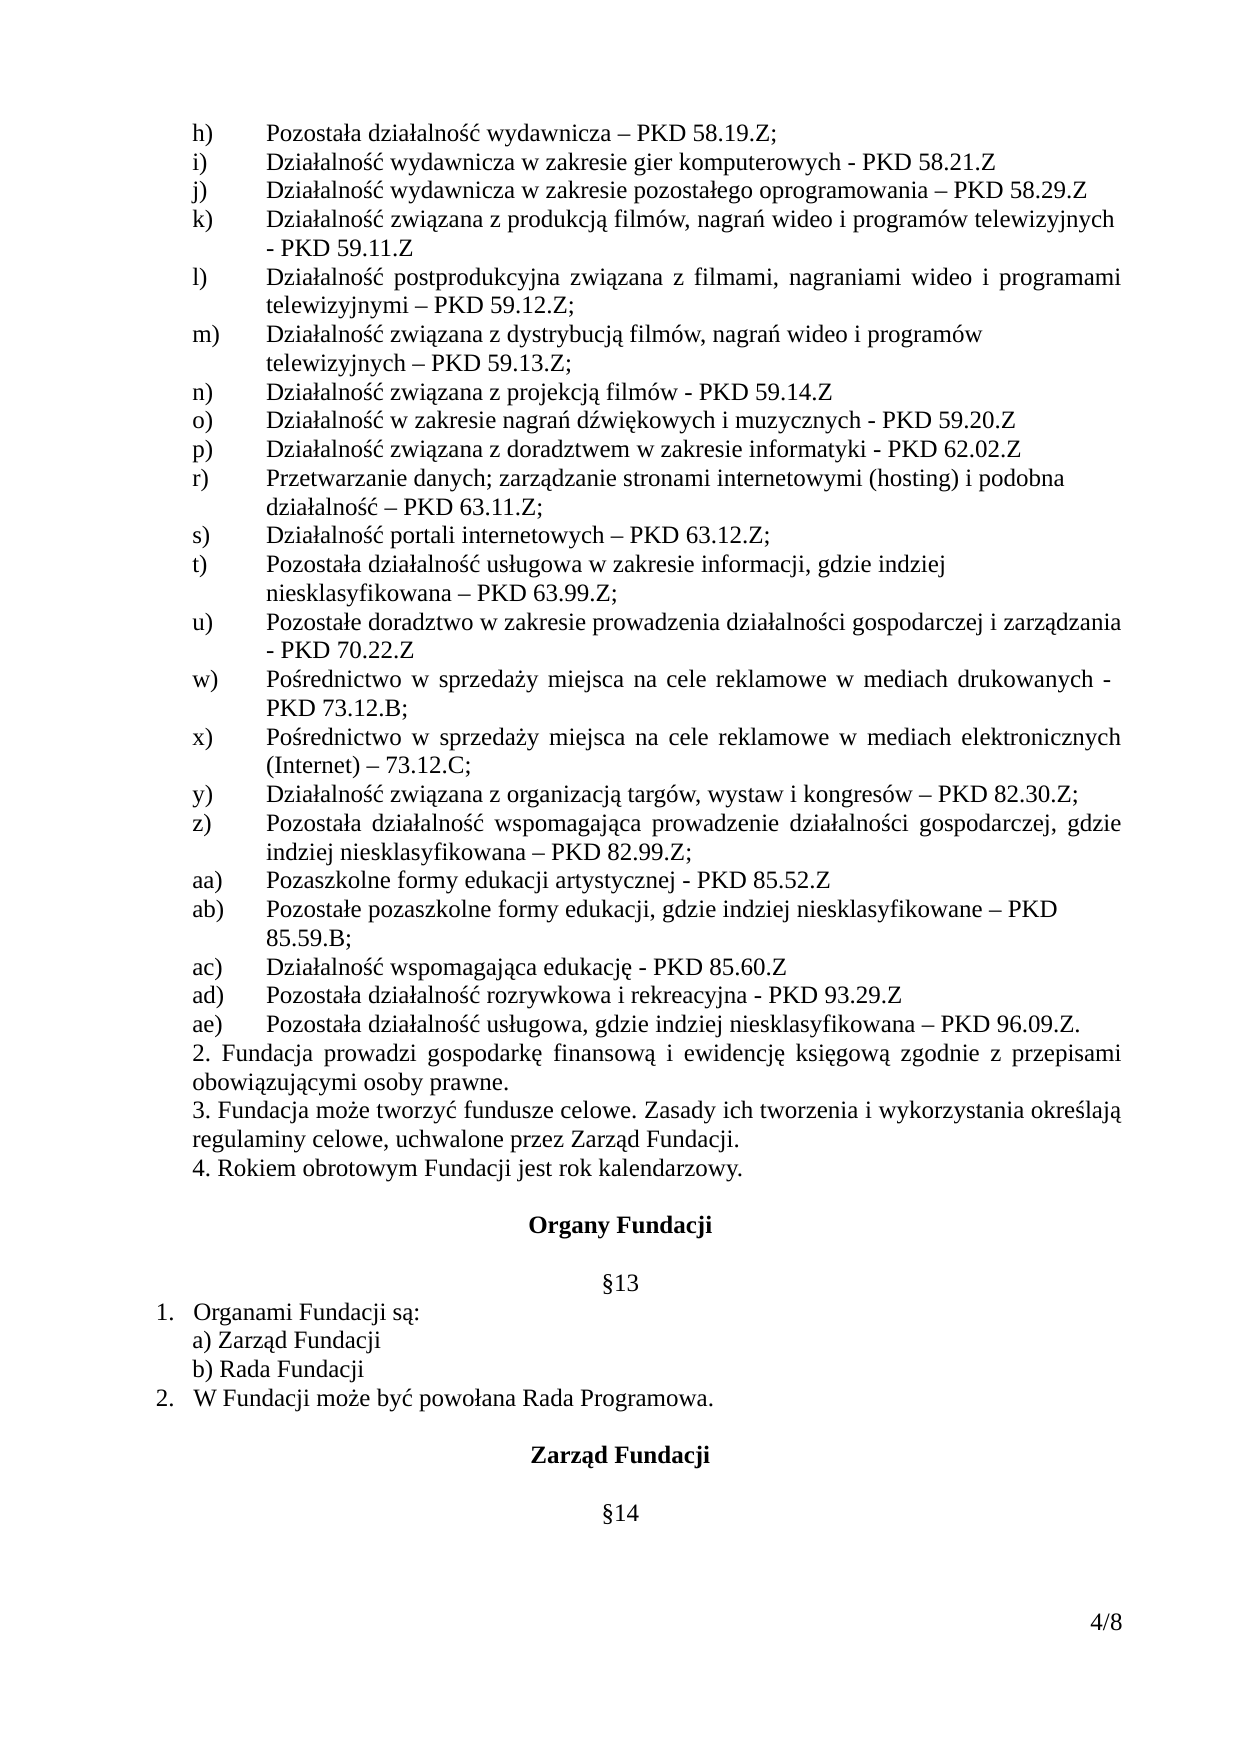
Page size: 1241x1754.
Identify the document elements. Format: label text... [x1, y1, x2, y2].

text j) Działalność wydawnicza w zakresie pozostałego oprogramowania – PKD 58.29.Z [118, 176, 1122, 204]
text 4. Rokiem obrotowym Fundacji jest rok kalendarzowy. [118, 1153, 1122, 1182]
text x) Pośrednictwo w sprzedaży miejsca na cele reklamowe w mediach elektronicznych (Internet) – 73.12.C; [118, 722, 1122, 779]
text 3. Fundacja może tworzyć fundusze celowe. Zasady ich tworzenia i wykorzystania określają regulaminy celowe, uchwalone przez Zarząd Fundacji. [118, 1096, 1122, 1153]
text o) Działalność w zakresie nagrań dźwiękowych i muzycznych - PKD 59.20.Z [118, 406, 1122, 434]
text n) Działalność związana z projekcją filmów - PKD 59.14.Z [118, 377, 1122, 406]
text h) Pozostała działalność wydawnicza – PKD 58.19.Z; [118, 118, 1122, 147]
text m) Działalność związana z dystrybucją filmów, nagrań wideo i programów telewizyjnych – PKD 59.13.Z; [118, 319, 1122, 377]
text ac) Działalność wspomagająca edukację - PKD 85.60.Z [118, 952, 1122, 981]
text b) Rada Fundacji [118, 1354, 1122, 1383]
text Organy Fundacji [118, 1211, 1122, 1239]
list Organami Fundacji są: [156, 1297, 1122, 1326]
text r) Przetwarzanie danych; zarządzanie stronami internetowymi (hosting) i podobna działalność – PKD 63.11.Z; [118, 463, 1122, 521]
text k) Działalność związana z produkcją filmów, nagrań wideo i programów telewizyjnych - PKD 59.11.Z [118, 204, 1122, 262]
list W Fundacji może być powołana Rada Programowa. [156, 1383, 1122, 1412]
text 2. Fundacja prowadzi gospodarkę finansową i ewidencję księgową zgodnie z przepisami obowiązującymi osoby prawne. [118, 1038, 1122, 1096]
text t) Pozostała działalność usługowa w zakresie informacji, gdzie indziej niesklasyfikowana – PKD 63.99.Z; [118, 549, 1122, 607]
text s) Działalność portali internetowych – PKD 63.12.Z; [118, 521, 1122, 549]
text ad) Pozostała działalność rozrywkowa i rekreacyjna - PKD 93.29.Z [118, 981, 1122, 1009]
text Zarząd Fundacji [118, 1441, 1122, 1469]
text p) Działalność związana z doradztwem w zakresie informatyki - PKD 62.02.Z [118, 434, 1122, 463]
text aa) Pozaszkolne formy edukacji artystycznej - PKD 85.52.Z [118, 866, 1122, 894]
text §14 [118, 1498, 1122, 1527]
text a) Zarząd Fundacji [118, 1326, 1122, 1354]
text u) Pozostałe doradztwo w zakresie prowadzenia działalności gospodarczej i zarządzania - PKD 70.22.Z [118, 607, 1122, 664]
text §13 [118, 1268, 1122, 1297]
text w) Pośrednictwo w sprzedaży miejsca na cele reklamowe w mediach drukowanych - PKD 73.12.B; [118, 664, 1122, 722]
text l) Działalność postprodukcyjna związana z filmami, nagraniami wideo i programami telewizyjnymi – PKD 59.12.Z; [118, 262, 1122, 319]
text ab) Pozostałe pozaszkolne formy edukacji, gdzie indziej niesklasyfikowane – PKD 85.59.B; [118, 894, 1122, 952]
text y) Działalność związana z organizacją targów, wystaw i kongresów – PKD 82.30.Z; [118, 779, 1122, 808]
text ae) Pozostała działalność usługowa, gdzie indziej niesklasyfikowana – PKD 96.09.Z. [118, 1009, 1122, 1038]
text z) Pozostała działalność wspomagająca prowadzenie działalności gospodarczej, gdzie indziej niesklasyfikowana – PKD 82.99.Z; [118, 808, 1122, 866]
text i) Działalność wydawnicza w zakresie gier komputerowych - PKD 58.21.Z [118, 147, 1122, 176]
